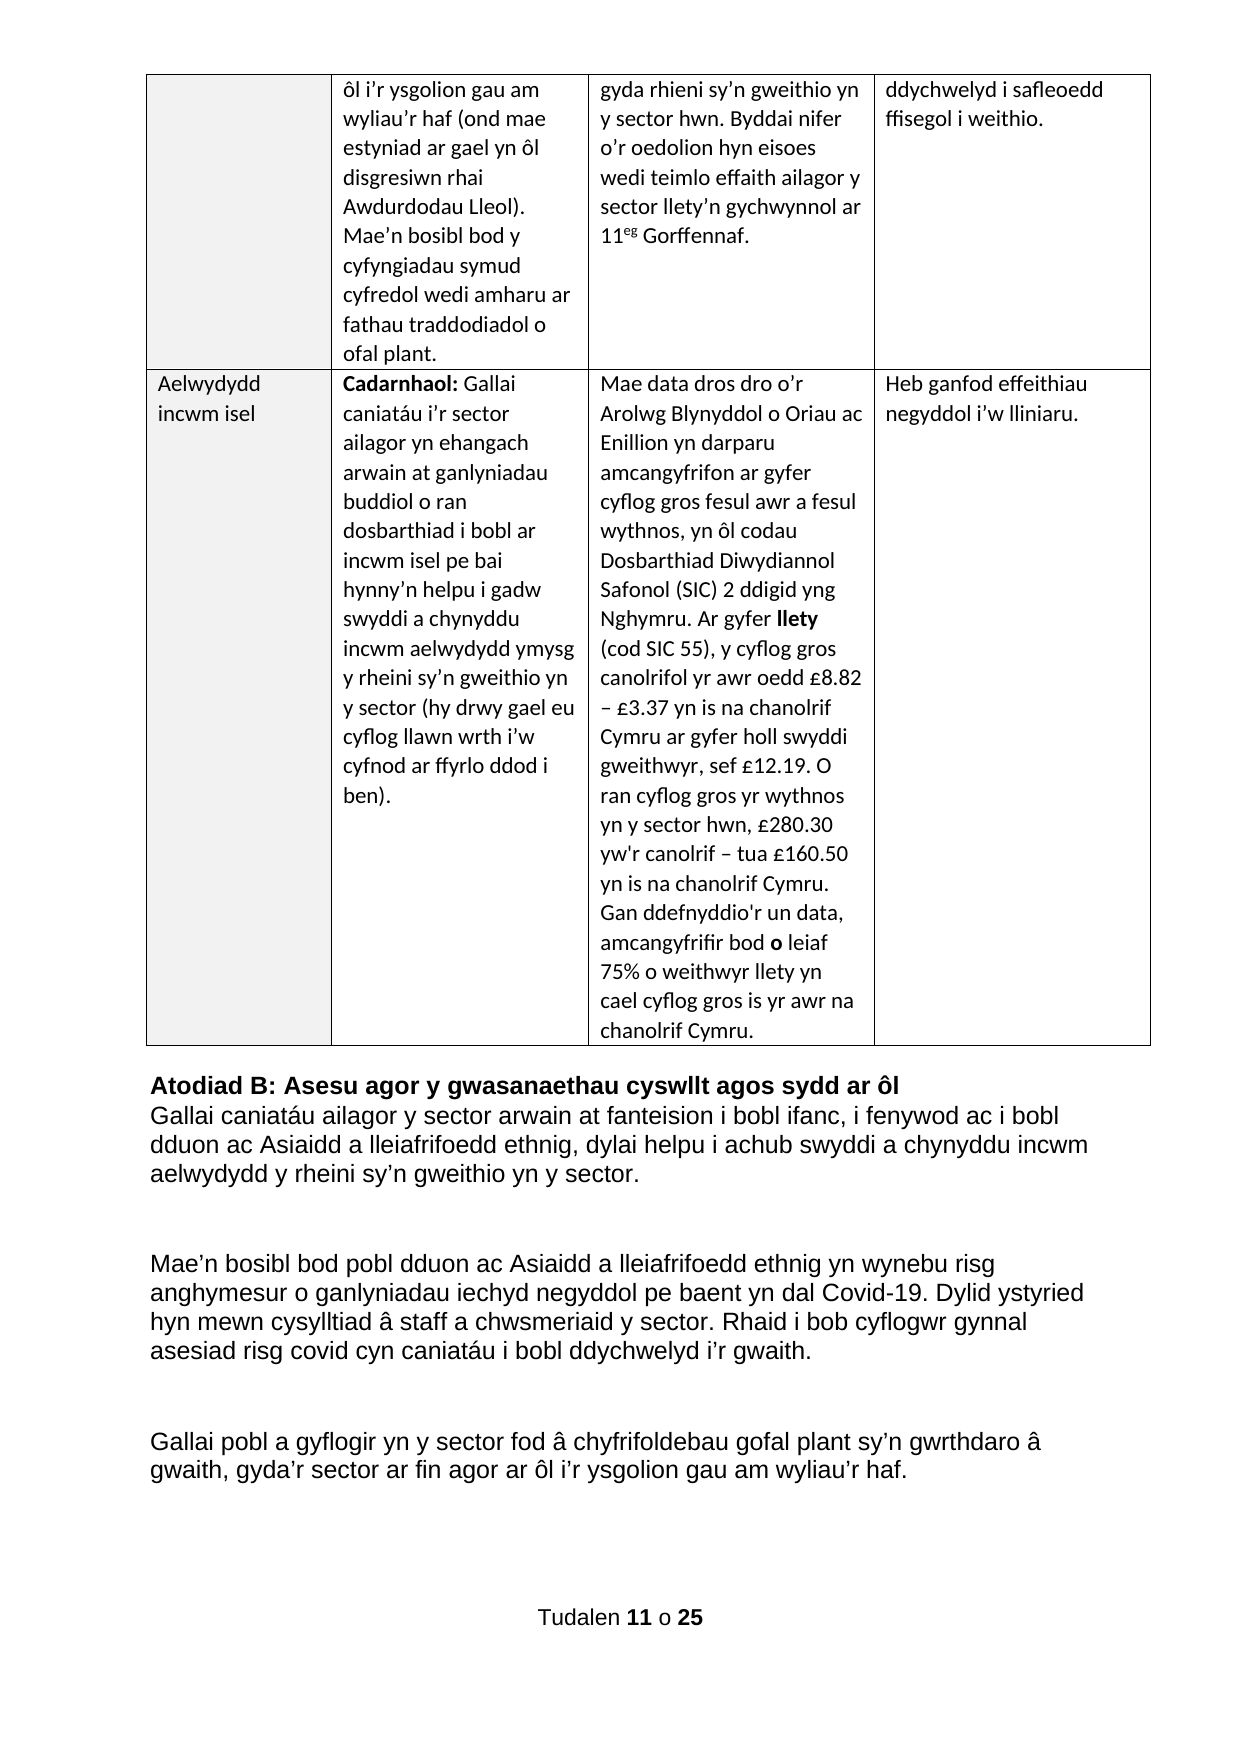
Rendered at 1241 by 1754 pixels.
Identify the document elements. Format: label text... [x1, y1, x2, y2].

table_cell Aelwydydd incwm isel [147, 370, 331, 1045]
table_cell gyda rhieni sy’n gweithio yn y sector hwn. Byddai nifer o’r oedolion hyn eisoes wedi teimlo effaith ailagor y sector llety’n gychwynnol ar 11eg Gorffennaf. [589, 75, 874, 368]
text Gallai caniatáu ailagor y sector arwain at fanteision i bobl ifanc, i fenywod ac i bobl dduon ac Asiaidd a lleiafrifoedd ethnig, dylai helpu i achub swyddi a chynyddu incwm aelwydydd y rheini sy’n gweithio yn y sector. [150, 1101, 1090, 1187]
subtitle Atodiad B: Asesu agor y gwasanaethau cyswllt agos sydd ar ôl [150, 1071, 1090, 1100]
table_cell ddychwelyd i safleoedd ffisegol i weithio. [875, 75, 1150, 368]
text Gallai pobl a gyflogir yn y sector fod â chyfrifoldebau gofal plant sy’n gwrthdaro â gwaith, gyda’r sector ar fin agor ar ôl i’r ysgolion gau am wyliau’r haf. [150, 1427, 1090, 1484]
table_cell Mae data dros dro o’r Arolwg Blynyddol o Oriau ac Enillion yn darparu amcangyfrifon ar gyfer cyflog gros fesul awr a fesul wythnos, yn ôl codau Dosbarthiad Diwydiannol Safonol (SIC) 2 ddigid yng Nghymru. Ar gyfer llety (cod SIC 55), y cyflog gros canolrifol yr awr oedd £8.82 – £3.37 yn is na chanolrif Cymru ar gyfer holl swyddi gweithwyr, sef £12.19. O ran cyflog gros yr wythnos yn y sector hwn, £280.30 yw'r canolrif – tua £160.50 yn is na chanolrif Cymru. Gan ddefnyddio'r un data, amcangyfrifir bod o leiaf 75% o weithwyr llety yn cael cyflog gros is yr awr na chanolrif Cymru. [589, 370, 874, 1045]
text Mae’n bosibl bod pobl dduon ac Asiaidd a lleiafrifoedd ethnig yn wynebu risg anghymesur o ganlyniadau iechyd negyddol pe baent yn dal Covid-19. Dylid ystyried hyn mewn cysylltiad â staff a chwsmeriaid y sector. Rhaid i bob cyflogwr gynnal asesiad risg covid cyn caniatáu i bobl ddychwelyd i’r gwaith. [150, 1249, 1090, 1364]
table_cell Cadarnhaol: Gallai caniatáu i’r sector ailagor yn ehangach arwain at ganlyniadau buddiol o ran dosbarthiad i bobl ar incwm isel pe bai hynny’n helpu i gadw swyddi a chynyddu incwm aelwydydd ymysg y rheini sy’n gweithio yn y sector (hy drwy gael eu cyflog llawn wrth i’w cyfnod ar ffyrlo ddod i ben). [332, 370, 588, 1045]
table_cell [147, 75, 331, 368]
table_cell ôl i’r ysgolion gau am wyliau’r haf (ond mae estyniad ar gael yn ôl disgresiwn rhai Awdurdodau Lleol). Mae’n bosibl bod y cyfyngiadau symud cyfredol wedi amharu ar fathau traddodiadol o ofal plant. [332, 75, 588, 368]
table_cell Heb ganfod effeithiau negyddol i’w lliniaru. [875, 370, 1150, 1045]
